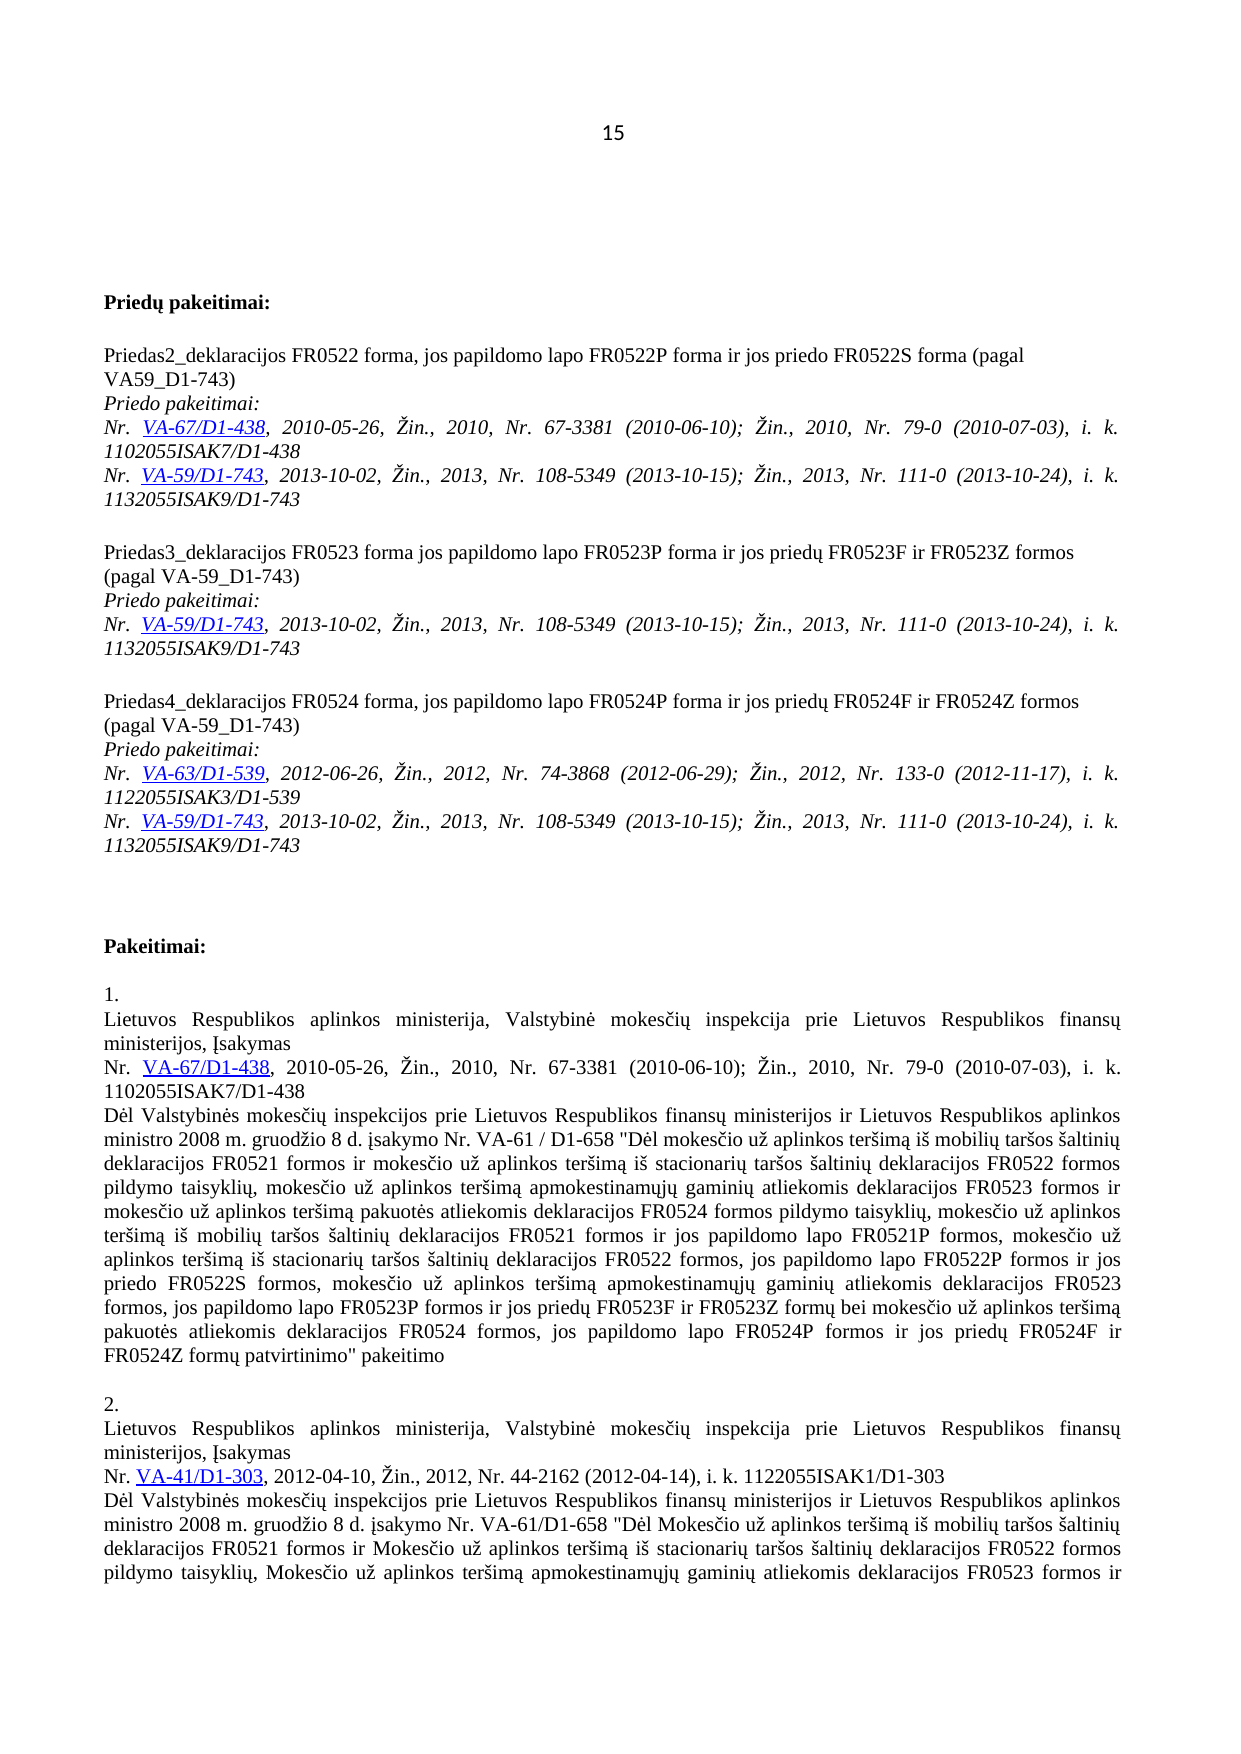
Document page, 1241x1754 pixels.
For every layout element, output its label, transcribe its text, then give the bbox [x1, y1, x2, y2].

text Pakeitimai: [103, 934, 1122, 958]
text Dėl Valstybinės mokesčių inspekcijos prie Lietuvos Respublikos finansų ministerijos ir Lietuvos Respublikos aplinkos ministro 2008 m. gruodžio 8 d. įsakymo Nr. VA-61 / D1-658 "Dėl mokesčio už aplinkos teršimą iš mobilių taršos šaltinių deklaracijos FR0521 formos ir mokesčio už aplinkos teršimą iš stacionarių taršos šaltinių deklaracijos FR0522 formos pildymo taisyklių, mokesčio už aplinkos teršimą apmokestinamųjų gaminių atliekomis deklaracijos FR0523 formos ir mokesčio už aplinkos teršimą pakuotės atliekomis deklaracijos FR0524 formos pildymo taisyklių, mokesčio už aplinkos teršimą iš mobilių taršos šaltinių deklaracijos FR0521 formos ir jos papildomo lapo FR0521P formos, mokesčio už aplinkos teršimą iš stacionarių taršos šaltinių deklaracijos FR0522 formos, jos papildomo lapo FR0522P formos ir jos priedo FR0522S formos, mokesčio už aplinkos teršimą apmokestinamųjų gaminių atliekomis deklaracijos FR0523 formos, jos papildomo lapo FR0523P formos ir jos priedų FR0523F ir FR0523Z formų bei mokesčio už aplinkos teršimą pakuotės atliekomis deklaracijos FR0524 formos, jos papildomo lapo FR0524P formos ir jos priedų FR0524F ir FR0524Z formų patvirtinimo" pakeitimo [103, 1103, 1122, 1367]
text Priedas3_deklaracijos FR0523 forma jos papildomo lapo FR0523P forma ir jos priedų FR0523F ir FR0523Z formos (pagal VA-59_D1-743) [103, 540, 1122, 588]
text Nr. VA-59/D1-743, 2013-10-02, Žin., 2013, Nr. 108-5349 (2013-10-15); Žin., 2013, Nr. 111-0 (2013-10-24), i. k. 1132055ISAK9/D1-743 [103, 809, 1122, 857]
text Priedas4_deklaracijos FR0524 forma, jos papildomo lapo FR0524P forma ir jos priedų FR0524F ir FR0524Z formos (pagal VA-59_D1-743) [103, 689, 1122, 737]
text Priedo pakeitimai: [103, 737, 1122, 761]
text Lietuvos Respublikos aplinkos ministerija, Valstybinė mokesčių inspekcija prie Lietuvos Respublikos finansų ministerijos, Įsakymas [103, 1006, 1122, 1054]
text Priedų pakeitimai: [103, 290, 1122, 314]
text 1. [103, 982, 1122, 1006]
text Nr. VA-67/D1-438, 2010-05-26, Žin., 2010, Nr. 67-3381 (2010-06-10); Žin., 2010, Nr. 79-0 (2010-07-03), i. k. 1102055ISAK7/D1-438 [103, 1054, 1122, 1103]
text Nr. VA-63/D1-539, 2012-06-26, Žin., 2012, Nr. 74-3868 (2012-06-29); Žin., 2012, Nr. 133-0 (2012-11-17), i. k. 1122055ISAK3/D1-539 [103, 761, 1122, 809]
text Priedo pakeitimai: [103, 588, 1122, 612]
text 2. [103, 1391, 1122, 1416]
text Lietuvos Respublikos aplinkos ministerija, Valstybinė mokesčių inspekcija prie Lietuvos Respublikos finansų ministerijos, Įsakymas [103, 1416, 1122, 1464]
text Nr. VA-67/D1-438, 2010-05-26, Žin., 2010, Nr. 67-3381 (2010-06-10); Žin., 2010, Nr. 79-0 (2010-07-03), i. k. 1102055ISAK7/D1-438 [103, 415, 1122, 463]
text Nr. VA-59/D1-743, 2013-10-02, Žin., 2013, Nr. 108-5349 (2013-10-15); Žin., 2013, Nr. 111-0 (2013-10-24), i. k. 1132055ISAK9/D1-743 [103, 463, 1122, 511]
text Nr. VA-59/D1-743, 2013-10-02, Žin., 2013, Nr. 108-5349 (2013-10-15); Žin., 2013, Nr. 111-0 (2013-10-24), i. k. 1132055ISAK9/D1-743 [103, 612, 1122, 660]
text Priedas2_deklaracijos FR0522 forma, jos papildomo lapo FR0522P forma ir jos priedo FR0522S forma (pagal VA59_D1-743) [103, 343, 1122, 391]
text Dėl Valstybinės mokesčių inspekcijos prie Lietuvos Respublikos finansų ministerijos ir Lietuvos Respublikos aplinkos ministro 2008 m. gruodžio 8 d. įsakymo Nr. VA-61/D1-658 "Dėl Mokesčio už aplinkos teršimą iš mobilių taršos šaltinių deklaracijos FR0521 formos ir Mokesčio už aplinkos teršimą iš stacionarių taršos šaltinių deklaracijos FR0522 formos pildymo taisyklių, Mokesčio už aplinkos teršimą apmokestinamųjų gaminių atliekomis deklaracijos FR0523 formos ir [103, 1488, 1122, 1584]
text Priedo pakeitimai: [103, 391, 1122, 415]
text Nr. VA-41/D1-303, 2012-04-10, Žin., 2012, Nr. 44-2162 (2012-04-14), i. k. 1122055ISAK1/D1-303 [103, 1464, 1122, 1488]
